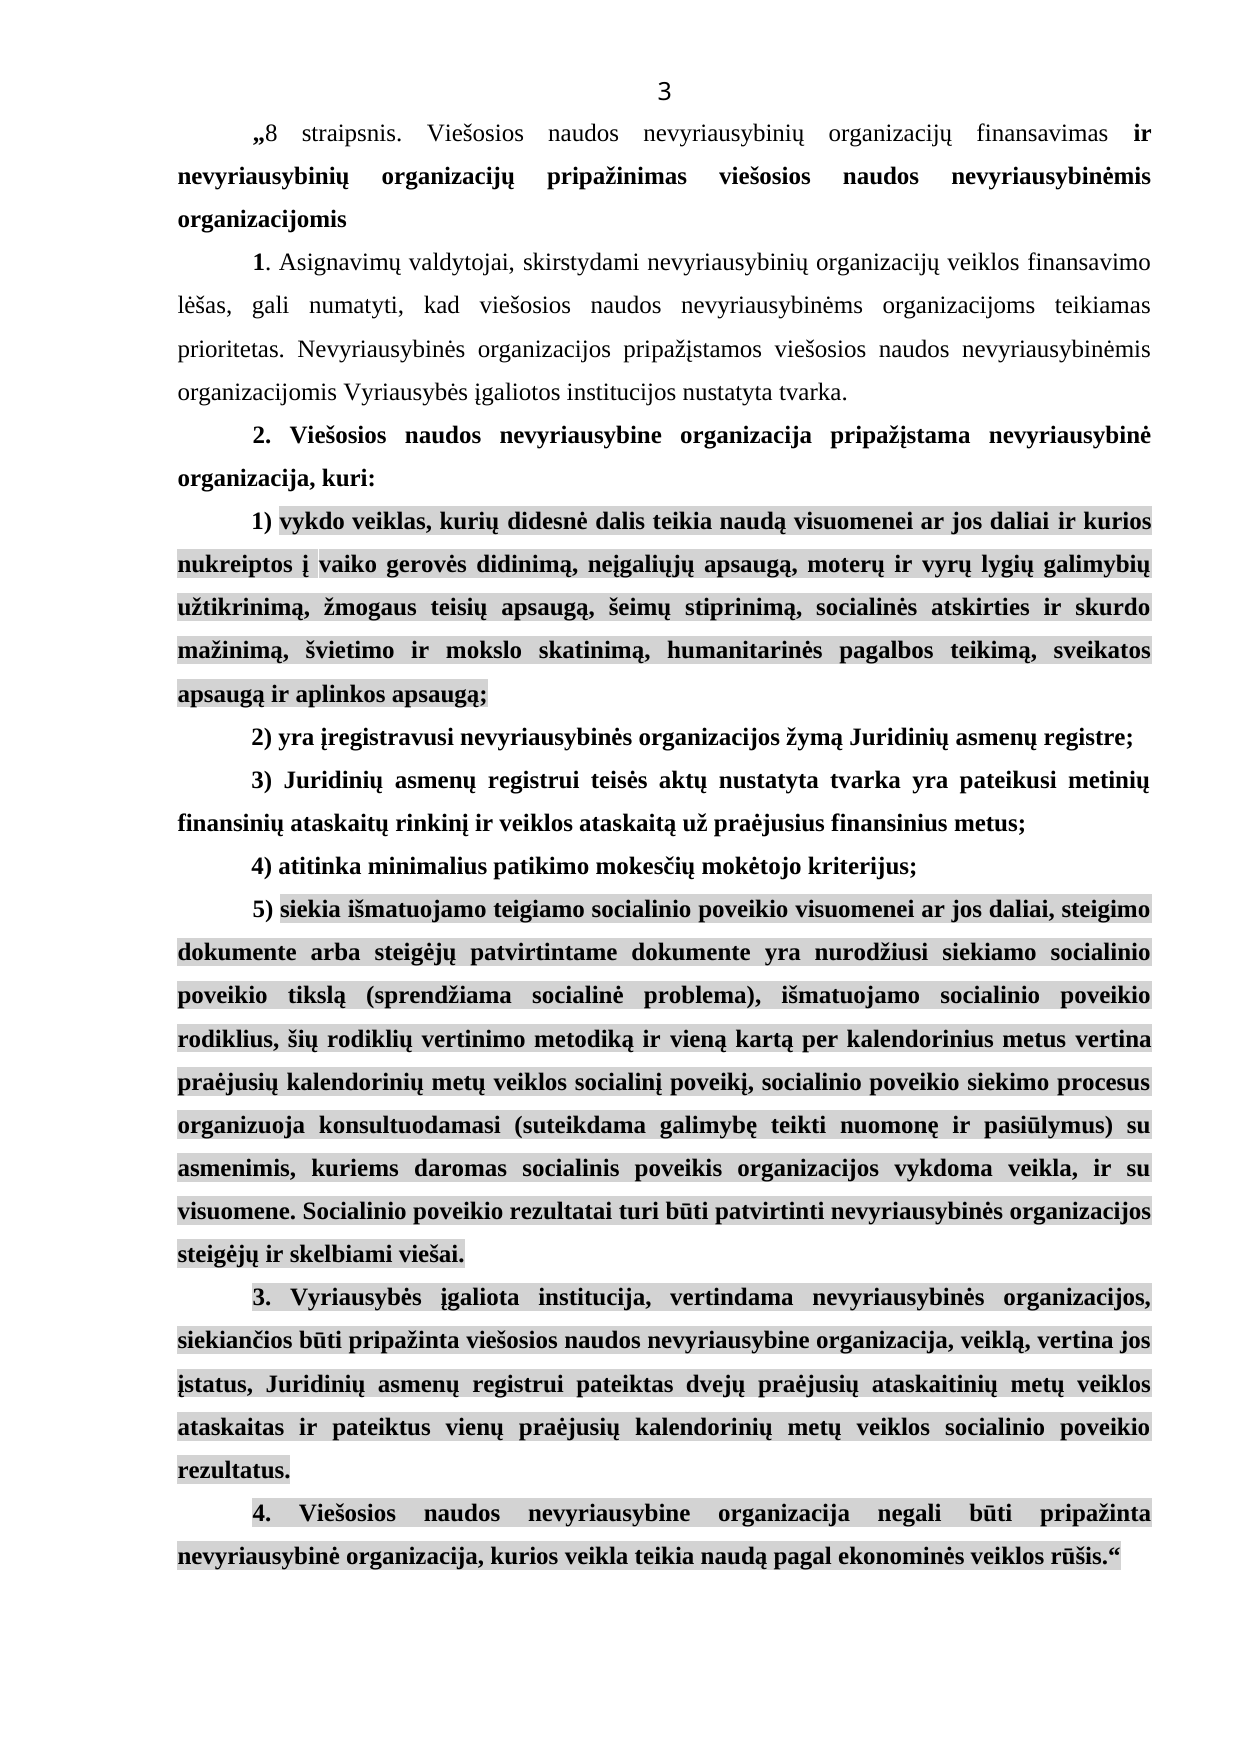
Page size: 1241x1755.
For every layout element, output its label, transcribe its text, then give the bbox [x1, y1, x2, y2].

text 1. Asignavimų valdytojai, skirstydami nevyriausybinių organizacijų veiklos finansavimo lėšas, gali numatyti, kad viešosios naudos nevyriausybinėms organizacijoms teikiamas prioritetas. Nevyriausybinės organizacijos pripažįstamos viešosios naudos nevyriausybinėmis organizacijomis Vyriausybės įgaliotos institucijos nustatyta tvarka. [177, 247, 1152, 406]
text 2) yra įregistravusi nevyriausybinės organizacijos žymą Juridinių asmenų registre; [177, 722, 1152, 751]
text 4) atitinka minimalius patikimo mokesčių mokėtojo kriterijus; [177, 851, 1152, 880]
text 5) siekia išmatuojamo teigiamo socialinio poveikio visuomenei ar jos daliai, steigimo dokumente arba steigėjų patvirtintame dokumente yra nurodžiusi siekiamo socialinio poveikio tikslą (sprendžiama socialinė problema), išmatuojamo socialinio poveikio rodiklius, šių rodiklių vertinimo metodiką ir vieną kartą per kalendorinius metus vertina praėjusių kalendorinių metų veiklos socialinį poveikį, socialinio poveikio siekimo procesus organizuoja konsultuodamasi (suteikdama galimybę teikti nuomonę ir pasiūlymus) su asmenimis, kuriems daromas socialinis poveikis organizacijos vykdoma veikla, ir su visuomene. Socialinio poveikio rezultatai turi būti patvirtinti nevyriausybinės organizacijos steigėjų ir skelbiami viešai. [177, 894, 1152, 1268]
text „8 straipsnis. Viešosios naudos nevyriausybinių organizacijų finansavimas ir nevyriausybinių organizacijų pripažinimas viešosios naudos nevyriausybinėmis organizacijomis [177, 118, 1152, 233]
text 1) vykdo veiklas, kurių didesnė dalis teikia naudą visuomenei ar jos daliai ir kurios nukreiptos į vaiko gerovės didinimą, neįgaliųjų apsaugą, moterų ir vyrų lygių galimybių užtikrinimą, žmogaus teisių apsaugą, šeimų stiprinimą, socialinės atskirties ir skurdo mažinimą, švietimo ir mokslo skatinimą, humanitarinės pagalbos teikimą, sveikatos apsaugą ir aplinkos apsaugą; [177, 506, 1152, 707]
text 2. Viešosios naudos nevyriausybine organizacija pripažįstama nevyriausybinė organizacija, kuri: [177, 420, 1152, 492]
text 4. Viešosios naudos nevyriausybine organizacija negali būti pripažinta nevyriausybinė organizacija, kurios veikla teikia naudą pagal ekonominės veiklos rūšis.“ [177, 1498, 1152, 1570]
text 3. Vyriausybės įgaliota institucija, vertindama nevyriausybinės organizacijos, siekiančios būti pripažinta viešosios naudos nevyriausybine organizacija, veiklą, vertina jos įstatus, Juridinių asmenų registrui pateiktas dvejų praėjusių ataskaitinių metų veiklos ataskaitas ir pateiktus vienų praėjusių kalendorinių metų veiklos socialinio poveikio rezultatus. [177, 1282, 1152, 1484]
text 3) Juridinių asmenų registrui teisės aktų nustatyta tvarka yra pateikusi metinių finansinių ataskaitų rinkinį ir veiklos ataskaitą už praėjusius finansinius metus; [177, 765, 1152, 837]
